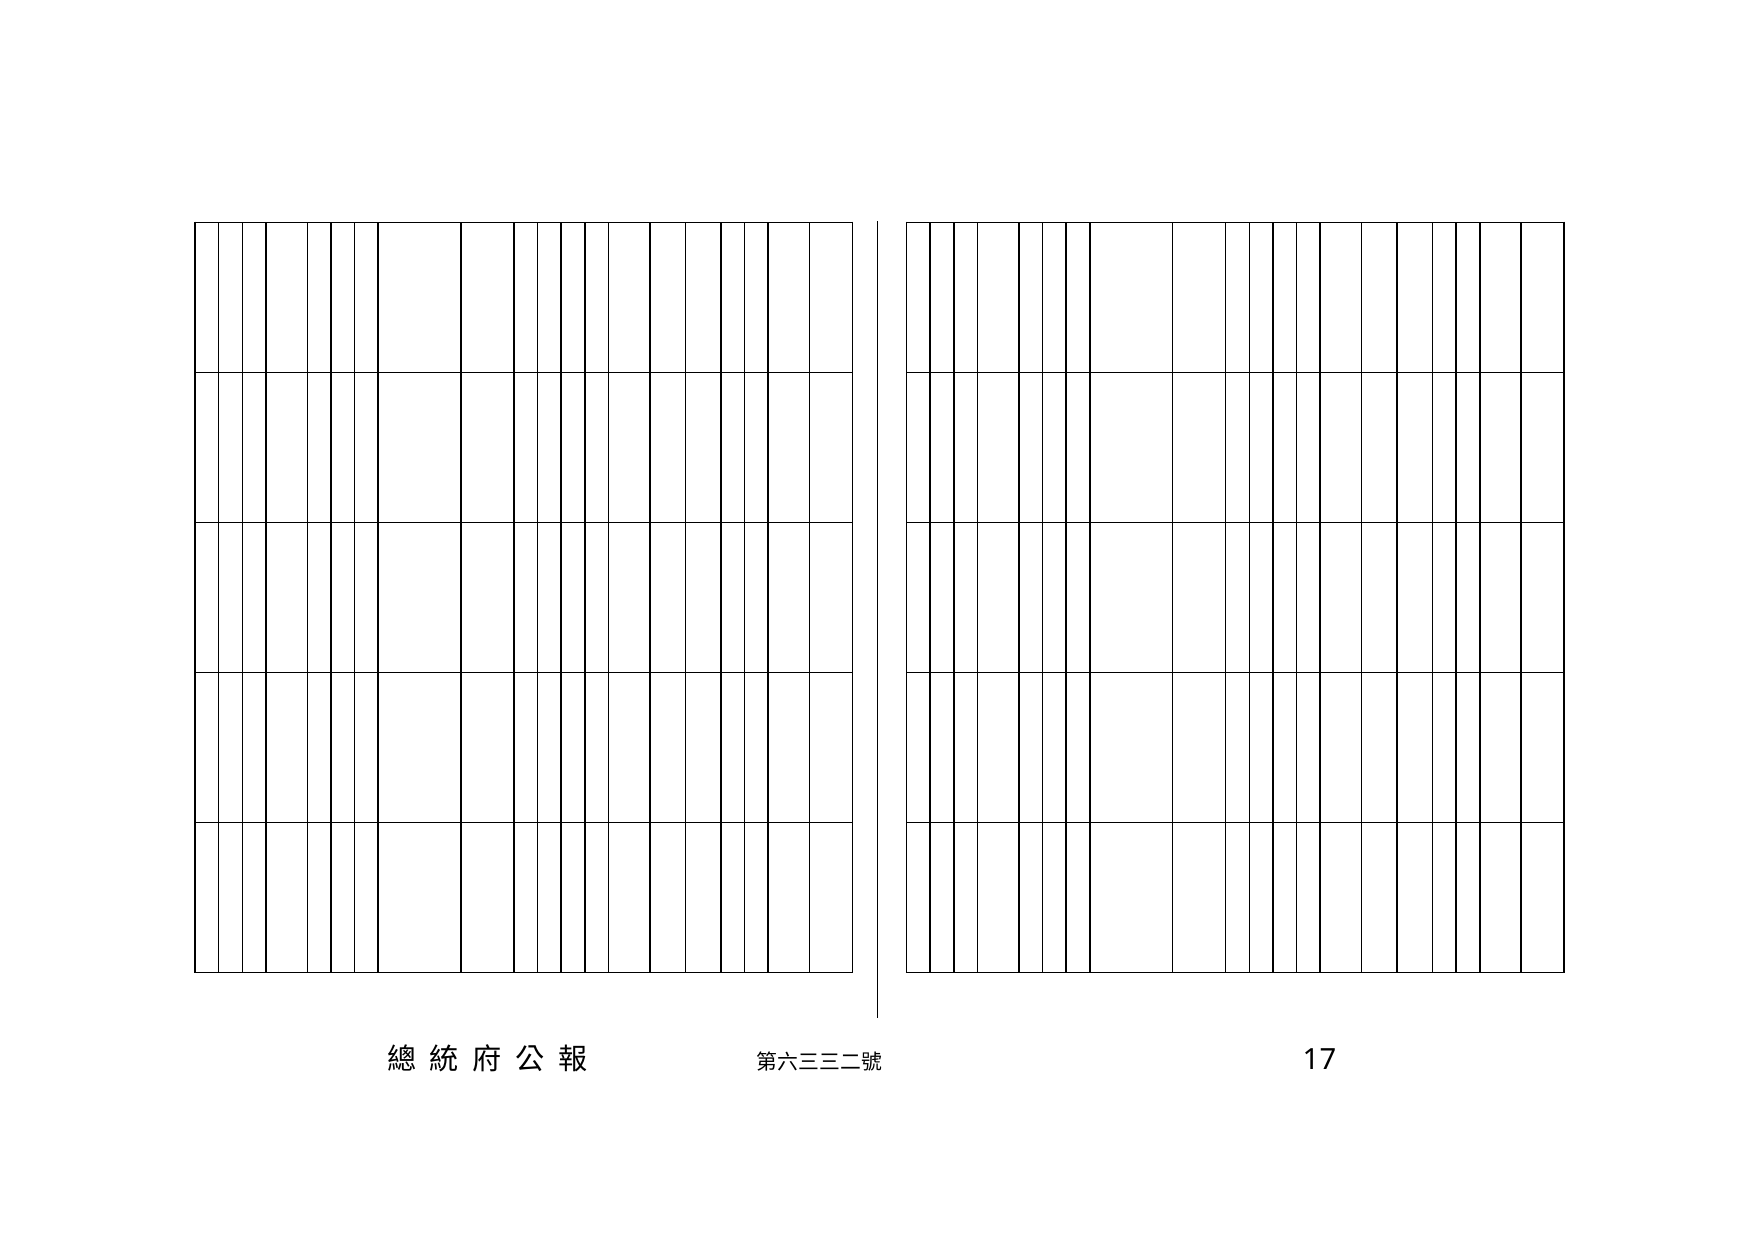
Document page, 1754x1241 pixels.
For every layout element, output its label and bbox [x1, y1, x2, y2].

table_cell [1274, 223, 1296, 372]
table_cell [379, 673, 460, 822]
table_cell [462, 373, 513, 522]
table_cell [219, 523, 242, 672]
table_cell [1481, 373, 1520, 522]
table_cell [1522, 673, 1563, 822]
table_cell [243, 673, 265, 822]
table_cell [332, 823, 354, 972]
table_cell [243, 373, 265, 522]
table_cell [907, 823, 929, 972]
table_cell [1091, 673, 1172, 822]
table_cell [931, 823, 953, 972]
table_cell [1226, 373, 1249, 522]
table_cell [907, 673, 929, 822]
table_cell [722, 373, 744, 522]
table_cell [586, 373, 608, 522]
table_cell [745, 823, 767, 972]
table_cell [562, 223, 584, 372]
table_cell [907, 523, 929, 672]
table_cell [219, 373, 242, 522]
table_cell [931, 673, 953, 822]
table_cell [219, 223, 242, 372]
table_cell [1091, 823, 1172, 972]
table_cell [538, 373, 560, 522]
table_cell [267, 223, 307, 372]
table_cell [955, 823, 977, 972]
table_cell [651, 373, 685, 522]
table_cell [1362, 523, 1396, 672]
table_cell [308, 223, 330, 372]
table_cell [686, 523, 720, 672]
table_cell [515, 823, 537, 972]
table_cell [609, 523, 649, 672]
table_cell [1297, 523, 1319, 672]
table_cell [769, 523, 809, 672]
table_cell [1481, 673, 1520, 822]
table_cell [515, 523, 537, 672]
table_cell [1274, 823, 1296, 972]
table_cell [1398, 823, 1432, 972]
table_cell [907, 223, 929, 372]
table_cell [1173, 823, 1225, 972]
table_cell [810, 373, 852, 522]
table_cell [355, 373, 377, 522]
table_cell [931, 223, 953, 372]
table_cell [1362, 223, 1396, 372]
table_cell [1481, 823, 1520, 972]
table_cell [1274, 523, 1296, 672]
table_cell [1043, 823, 1065, 972]
table_cell [196, 673, 218, 822]
table_cell [722, 673, 744, 822]
table_cell [1481, 523, 1520, 672]
table_cell [1173, 523, 1225, 672]
table_cell [1067, 823, 1089, 972]
table_cell [586, 673, 608, 822]
table_cell [1433, 223, 1455, 372]
table_cell [1398, 373, 1432, 522]
table_cell [810, 223, 852, 372]
table_cell [243, 823, 265, 972]
table_cell [686, 673, 720, 822]
table_cell [1043, 223, 1065, 372]
table_cell [1067, 523, 1089, 672]
table_cell [1274, 373, 1296, 522]
table_cell [219, 673, 242, 822]
table_cell [1226, 523, 1249, 672]
table_cell [978, 823, 1018, 972]
table_cell [1457, 823, 1479, 972]
table_cell [686, 373, 720, 522]
table_cell [722, 823, 744, 972]
table_cell [769, 373, 809, 522]
table_cell [308, 673, 330, 822]
table_cell [1457, 523, 1479, 672]
table_cell [1433, 823, 1455, 972]
table_cell [462, 223, 513, 372]
table_cell [1020, 223, 1042, 372]
table_cell [1091, 523, 1172, 672]
table_cell [267, 673, 307, 822]
table_cell [1020, 823, 1042, 972]
table_cell [515, 373, 537, 522]
table_cell [1173, 373, 1225, 522]
table_cell [1226, 223, 1249, 372]
table_cell [978, 223, 1018, 372]
table_cell [562, 523, 584, 672]
table_cell [1226, 823, 1249, 972]
table_cell [1297, 823, 1319, 972]
table_cell [651, 673, 685, 822]
table_cell [1321, 373, 1361, 522]
table_cell [1250, 373, 1272, 522]
table_cell [1250, 223, 1272, 372]
table_cell [609, 823, 649, 972]
table_cell [538, 823, 560, 972]
table_cell [1020, 373, 1042, 522]
table_cell [196, 373, 218, 522]
table_cell [538, 223, 560, 372]
table_cell [1043, 373, 1065, 522]
table_cell [196, 523, 218, 672]
table_cell [379, 223, 460, 372]
table_cell [1297, 673, 1319, 822]
table_cell [1173, 673, 1225, 822]
table_cell [931, 373, 953, 522]
table_cell [1067, 673, 1089, 822]
table_cell [745, 373, 767, 522]
table_cell [769, 673, 809, 822]
table_cell [810, 823, 852, 972]
table_cell [562, 823, 584, 972]
table_cell [515, 673, 537, 822]
table_cell [1250, 823, 1272, 972]
table_cell [1043, 673, 1065, 822]
table_cell [1433, 373, 1455, 522]
table_cell [1522, 223, 1563, 372]
table_cell [769, 223, 809, 372]
table_cell [267, 523, 307, 672]
table_cell [196, 223, 218, 372]
table_cell [1250, 523, 1272, 672]
table_cell [308, 523, 330, 672]
table_cell [355, 673, 377, 822]
table_cell [1362, 673, 1396, 822]
table_cell [1398, 673, 1432, 822]
table_cell [267, 373, 307, 522]
table_cell [1433, 523, 1455, 672]
table_cell [1457, 223, 1479, 372]
table_cell [332, 523, 354, 672]
table_cell [1481, 223, 1520, 372]
table_cell [1321, 823, 1361, 972]
table_cell [1522, 523, 1563, 672]
table_cell [1020, 523, 1042, 672]
table_cell [1091, 223, 1172, 372]
table_cell [955, 223, 977, 372]
table_cell [651, 523, 685, 672]
table_cell [332, 673, 354, 822]
table_cell [686, 823, 720, 972]
table_cell [810, 673, 852, 822]
table_cell [1020, 673, 1042, 822]
table_cell [332, 223, 354, 372]
table_cell [586, 523, 608, 672]
table_cell [745, 673, 767, 822]
table_cell [955, 523, 977, 672]
table_cell [722, 523, 744, 672]
table_cell [379, 373, 460, 522]
table_cell [1522, 823, 1563, 972]
table_cell [586, 223, 608, 372]
table_cell [609, 673, 649, 822]
table_cell [1297, 223, 1319, 372]
table_cell [1067, 373, 1089, 522]
table_cell [1173, 223, 1225, 372]
table_cell [515, 223, 537, 372]
table_cell [1522, 373, 1563, 522]
table_cell [355, 223, 377, 372]
table_cell [355, 523, 377, 672]
table_cell [609, 373, 649, 522]
table_cell [196, 823, 218, 972]
table_cell [379, 523, 460, 672]
table_cell [1250, 673, 1272, 822]
table_cell [1321, 523, 1361, 672]
table_cell [907, 373, 929, 522]
table_cell [1398, 523, 1432, 672]
table_cell [745, 223, 767, 372]
table_cell [308, 823, 330, 972]
table_cell [1067, 223, 1089, 372]
table_cell [686, 223, 720, 372]
table_cell [1362, 823, 1396, 972]
table_cell [651, 823, 685, 972]
table_cell [955, 673, 977, 822]
table_cell [379, 823, 460, 972]
table_cell [1226, 673, 1249, 822]
table_cell [1398, 223, 1432, 372]
table_cell [1457, 673, 1479, 822]
table_cell [609, 223, 649, 372]
table_cell [219, 823, 242, 972]
table_cell [978, 373, 1018, 522]
table_cell [243, 523, 265, 672]
table_cell [308, 373, 330, 522]
table_cell [332, 373, 354, 522]
table_cell [722, 223, 744, 372]
table_cell [562, 373, 584, 522]
table_cell [1091, 373, 1172, 522]
table_cell [267, 823, 307, 972]
table_cell [462, 673, 513, 822]
table_cell [1321, 673, 1361, 822]
table_cell [1433, 673, 1455, 822]
table_cell [769, 823, 809, 972]
table_cell [745, 523, 767, 672]
table_cell [538, 673, 560, 822]
table_cell [955, 373, 977, 522]
table_cell [1321, 223, 1361, 372]
table_cell [978, 523, 1018, 672]
table_cell [462, 523, 513, 672]
table_cell [355, 823, 377, 972]
table_cell [1274, 673, 1296, 822]
table_cell [651, 223, 685, 372]
table_cell [562, 673, 584, 822]
table_cell [538, 523, 560, 672]
table_cell [586, 823, 608, 972]
table_cell [243, 223, 265, 372]
table_cell [1297, 373, 1319, 522]
table_cell [1043, 523, 1065, 672]
table_cell [1457, 373, 1479, 522]
table_cell [1362, 373, 1396, 522]
table_cell [931, 523, 953, 672]
table_cell [978, 673, 1018, 822]
table_cell [462, 823, 513, 972]
table_cell [810, 523, 852, 672]
